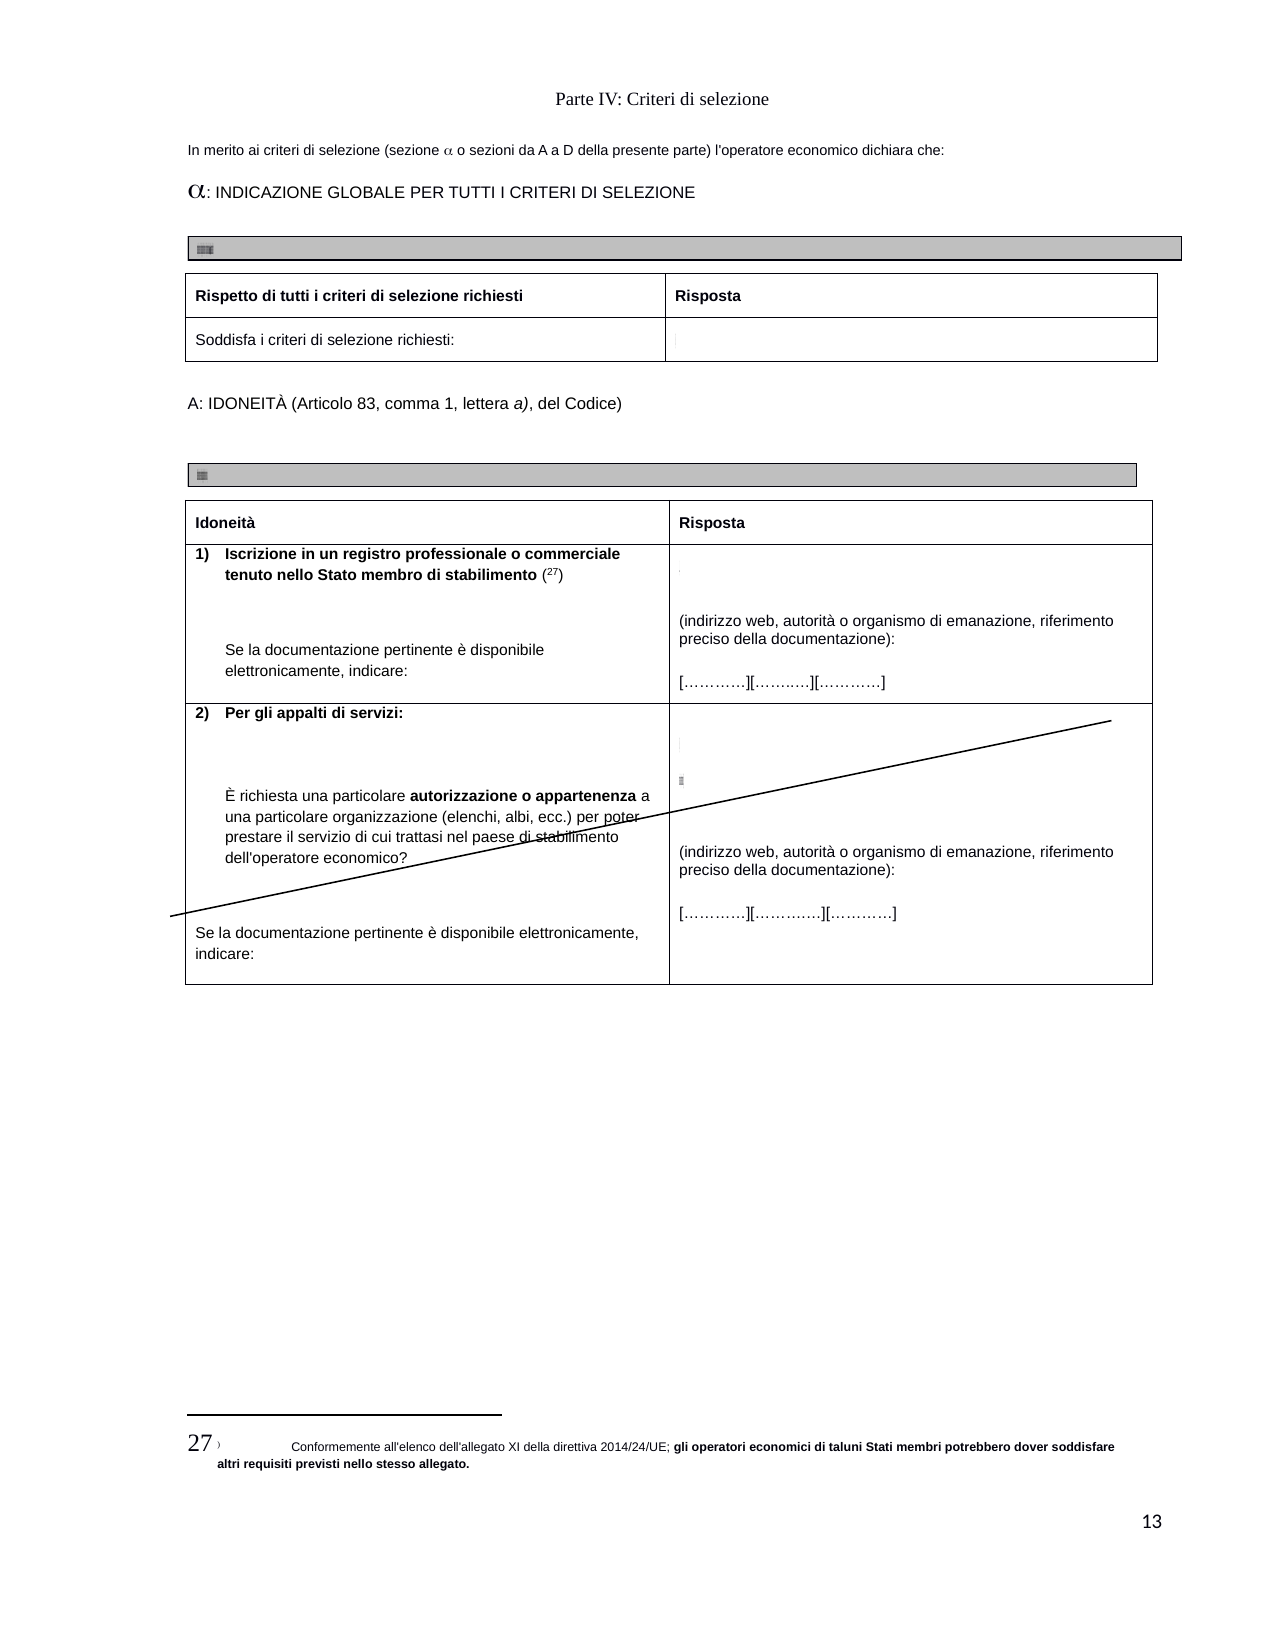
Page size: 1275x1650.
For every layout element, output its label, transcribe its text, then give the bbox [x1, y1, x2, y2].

title A: Idoneità (Articolo 83, comma 1, lettera a), del Codice) [187, 394, 1137, 413]
table_header Idoneità [186, 501, 669, 544]
text Parte IV: Criteri di selezione [187, 87, 1137, 109]
title : Indicazione globale per tutti i criteri di selezione [187, 178, 1137, 204]
table_cell [ ] Sì [ ] No In caso affermativo, specificare quale documentazione e se l'operatore economico ne dispone: [ …] [ ] Sì [ ] No (indirizzo web, autorità o organismo di emanazione, riferimento preciso della documentazione): […………][……….…][…………] [670, 704, 1152, 983]
table_cell Iscrizione in un registro professionale o commerciale tenuto nello Stato membro di stabilimento () Se la documentazione pertinente è disponibile elettronicamente, indicare: [186, 545, 669, 703]
table_cell Per gli appalti di servizi: È richiesta una particolare autorizzazione o appartenenza a una particolare organizzazione (elenchi, albi, ecc.) per poter prestare il servizio di cui trattasi nel paese di stabilimento dell'operatore economico? Se la documentazione pertinente è disponibile elettronicamente, indicare: [186, 704, 669, 912]
text Tale Sezione è da compilare solo se le informazioni sono state richieste espressamente dall’amministrazione aggiudicatrice o dall’ente aggiudicatore nell’avviso o bando pertinente o nei documenti di gara. [189, 464, 1136, 486]
table_header Rispetto di tutti i criteri di selezione richiesti [186, 274, 665, 317]
table_header Risposta [666, 274, 1157, 317]
table_header Risposta [670, 501, 1152, 544]
table_cell [ ] Sì [ ] No [666, 318, 1157, 361]
table_cell Per gli appalti di servizi: È richiesta una particolare autorizzazione o appartenenza a una particolare organizzazione (elenchi, albi, ecc.) per poter prestare il servizio di cui trattasi nel paese di stabilimento dell'operatore economico? Se la documentazione pertinente è disponibile elettronicamente, indicare: [186, 814, 669, 983]
table_cell [………….…] (indirizzo web, autorità o organismo di emanazione, riferimento preciso della documentazione): […………][……..…][…………] [670, 545, 1152, 703]
text In merito ai criteri di selezione (sezione  o sezioni da A a D della presente parte) l'operatore economico dichiara che: [187, 142, 1137, 159]
table_cell Soddisfa i criteri di selezione richiesti: [186, 318, 665, 361]
text L'operatore economico deve compilare questo campo solo se l'amministrazione aggiudicatrice o l'ente aggiudicatore ha indicato nell'avviso o bando pertinente o nei documenti di gara ivi citati che l'operatore economico può limitarsi a compilare la sezione  della parte IV senza compilare nessun'altra sezione della parte IV: [189, 237, 1181, 259]
